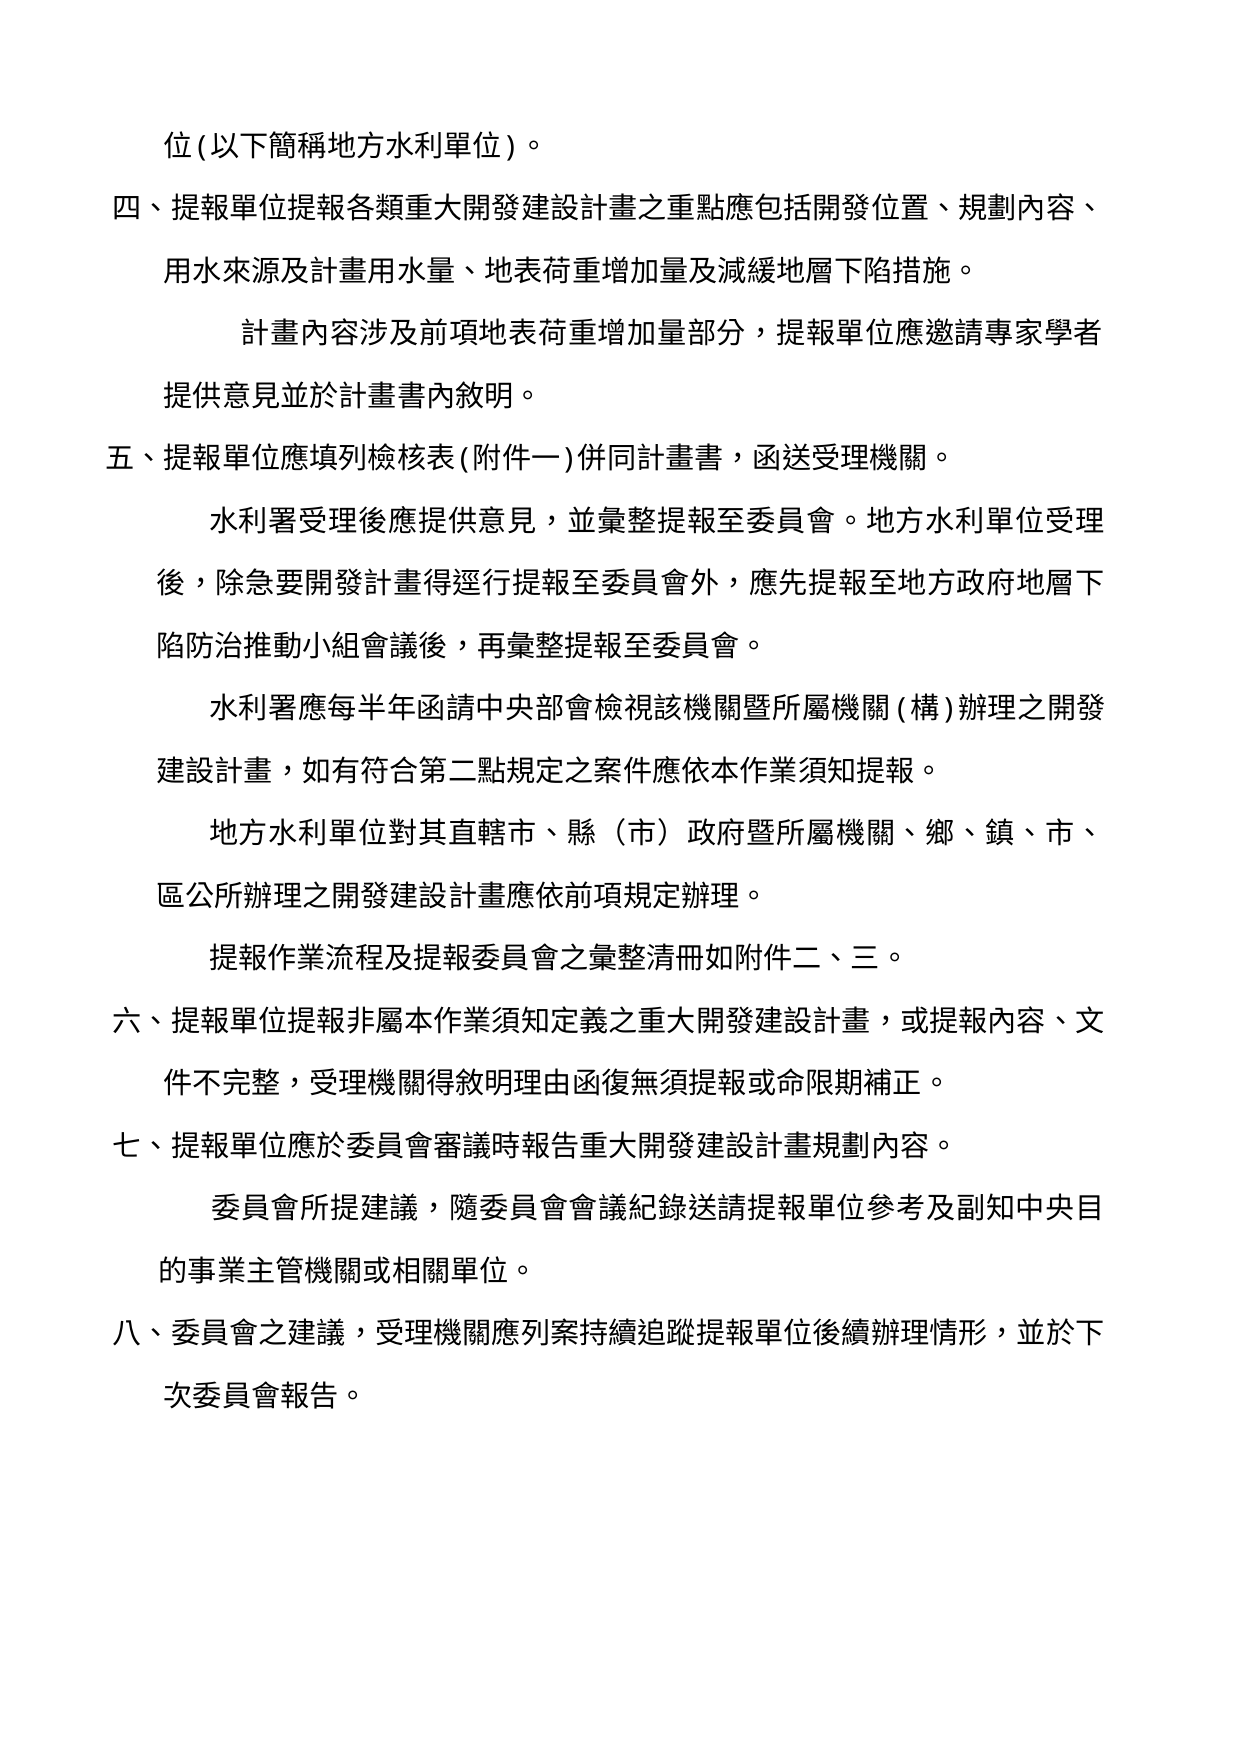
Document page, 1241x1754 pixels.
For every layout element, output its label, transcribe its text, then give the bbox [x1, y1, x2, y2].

text 水利署應每半年函請中央部會檢視該機關暨所屬機關(構)辦理之開發建設計畫，如有符合第二點規定之案件應依本作業須知提報。 [156, 664, 1106, 789]
text 地方水利單位對其直轄市、縣（市）政府暨所屬機關、鄉、鎮、市、區公所辦理之開發建設計畫應依前項規定辦理。 [156, 789, 1106, 914]
text 四、提報單位提報各類重大開發建設計畫之重點應包括開發位置、規劃內容、用水來源及計畫用水量、地表荷重增加量及減緩地層下陷措施。 [112, 164, 1106, 289]
text 提報作業流程及提報委員會之彙整清冊如附件二、三。 [156, 914, 1106, 977]
text 八、委員會之建議，受理機關應列案持續追蹤提報單位後續辦理情形，並於下次委員會報告。 [112, 1289, 1106, 1414]
text 委員會所提建議，隨委員會會議紀錄送請提報單位參考及副知中央目的事業主管機關或相關單位。 [158, 1164, 1106, 1289]
text 計畫內容涉及前項地表荷重增加量部分，提報單位應邀請專家學者提供意見並於計畫書內敘明。 [112, 289, 1106, 414]
text 七、提報單位應於委員會審議時報告重大開發建設計畫規劃內容。 [112, 1102, 1106, 1164]
text 六、提報單位提報非屬本作業須知定義之重大開發建設計畫，或提報內容、文件不完整，受理機關得敘明理由函復無須提報或命限期補正。 [112, 977, 1106, 1102]
text 水利署受理後應提供意見，並彙整提報至委員會。地方水利單位受理後，除急要開發計畫得逕行提報至委員會外，應先提報至地方政府地層下陷防治推動小組會議後，再彙整提報至委員會。 [156, 477, 1106, 664]
text 五、提報單位應填列檢核表(附件一)併同計畫書，函送受理機關。 [105, 414, 1106, 477]
text 三、受理中央機關、國營事業提報重大開發建設計畫之機關，為經濟部水利署(以下簡稱水利署)；受理地方機關(包含直轄市、縣(市)政府暨所屬機關、鄉、鎮、市、區公所)提報重大開發建設計畫之機關，為地方政府水利單位(以下簡稱地方水利單位)。 [112, 102, 1106, 164]
